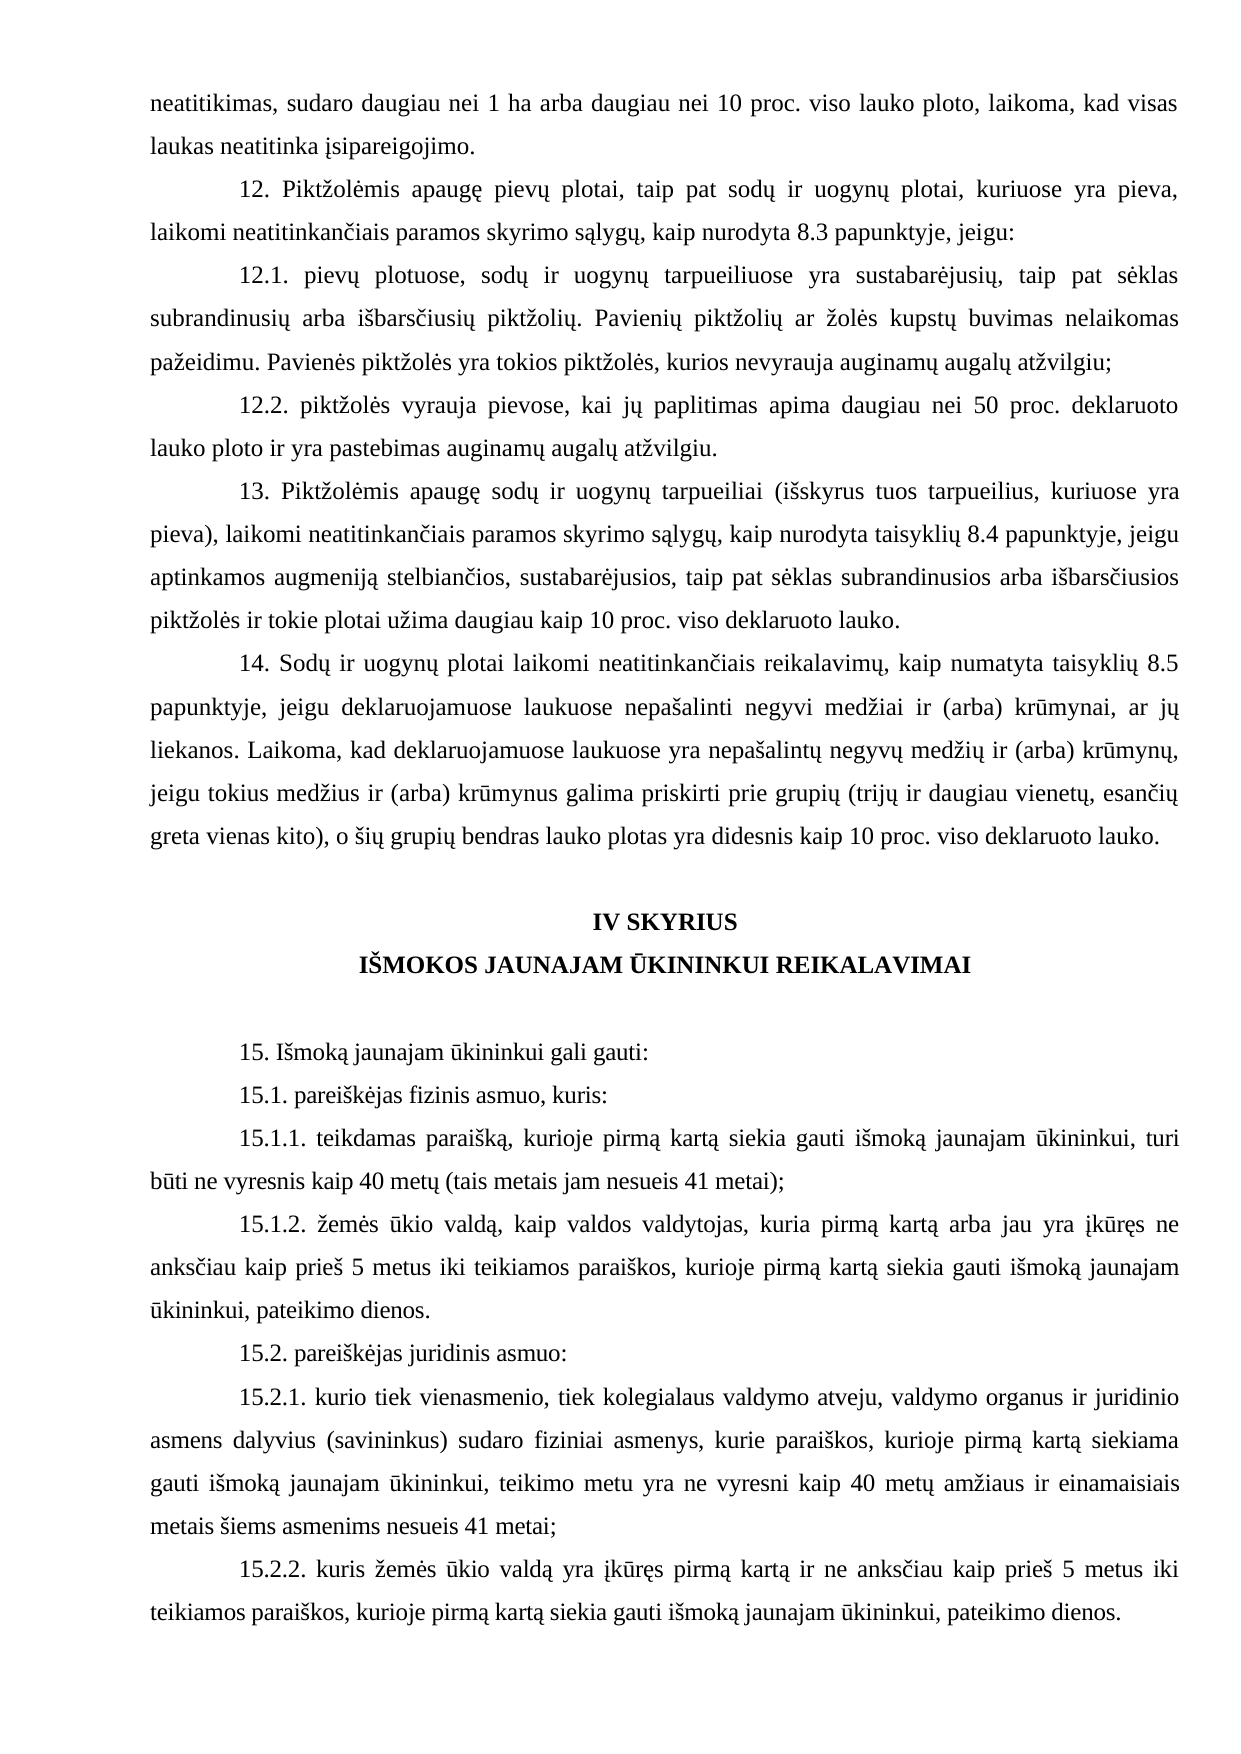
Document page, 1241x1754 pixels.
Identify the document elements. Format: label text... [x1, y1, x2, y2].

text 15.1.2. žemės ūkio valdą, kaip valdos valdytojas, kuria pirmą kartą arba jau yra įkūręs ne anksčiau kaip prieš 5 metus iki teikiamos paraiškos, kurioje pirmą kartą siekia gauti išmoką jaunajam ūkininkui, pateikimo dienos. [150, 1209, 1180, 1324]
text 15.1. pareiškėjas fizinis asmuo, kuris: [150, 1080, 1180, 1108]
text 13. Piktžolėmis apaugę sodų ir uogynų tarpueiliai (išskyrus tuos tarpueilius, kuriuose yra pieva), laikomi neatitinkančiais paramos skyrimo sąlygų, kaip nurodyta taisyklių 8.4 papunktyje, jeigu aptinkamos augmeniją stelbiančios, sustabarėjusios, taip pat sėklas subrandinusios arba išbarsčiusios piktžolės ir tokie plotai užima daugiau kaip 10 proc. viso deklaruoto lauko. [150, 476, 1180, 634]
text 15.2. pareiškėjas juridinis asmuo: [150, 1338, 1180, 1367]
text 14. Sodų ir uogynų plotai laikomi neatitinkančiais reikalavimų, kaip numatyta taisyklių 8.5 papunktyje, jeigu deklaruojamuose laukuose nepašalinti negyvi medžiai ir (arba) krūmynai, ar jų liekanos. Laikoma, kad deklaruojamuose laukuose yra nepašalintų negyvų medžių ir (arba) krūmynų, jeigu tokius medžius ir (arba) krūmynus galima priskirti prie grupių (trijų ir daugiau vienetų, esančių greta vienas kito), o šių grupių bendras lauko plotas yra didesnis kaip 10 proc. viso deklaruoto lauko. [150, 648, 1180, 850]
text neatitikimas, sudaro daugiau nei 1 ha arba daugiau nei 10 proc. viso lauko ploto, laikoma, kad visas laukas neatitinka įsipareigojimo. [150, 88, 1180, 160]
text 15.1.1. teikdamas paraišką, kurioje pirmą kartą siekia gauti išmoką jaunajam ūkininkui, turi būti ne vyresnis kaip 40 metų (tais metais jam nesueis 41 metai); [150, 1123, 1180, 1195]
text 15. Išmoką jaunajam ūkininkui gali gauti: [150, 1037, 1180, 1065]
text 15.2.1. kurio tiek vienasmenio, tiek kolegialaus valdymo atveju, valdymo organus ir juridinio asmens dalyvius (savininkus) sudaro fiziniai asmenys, kurie paraiškos, kurioje pirmą kartą siekiama gauti išmoką jaunajam ūkininkui, teikimo metu yra ne vyresni kaip 40 metų amžiaus ir einamaisiais metais šiems asmenims nesueis 41 metai; [150, 1382, 1180, 1540]
text 12.1. pievų plotuose, sodų ir uogynų tarpueiliuose yra sustabarėjusių, taip pat sėklas subrandinusių arba išbarsčiusių piktžolių. Pavienių piktžolių ar žolės kupstų buvimas nelaikomas pažeidimu. Pavienės piktžolės yra tokios piktžolės, kurios nevyrauja auginamų augalų atžvilgiu; [150, 260, 1180, 375]
text 15.2.2. kuris žemės ūkio valdą yra įkūręs pirmą kartą ir ne anksčiau kaip prieš 5 metus iki teikiamos paraiškos, kurioje pirmą kartą siekia gauti išmoką jaunajam ūkininkui, pateikimo dienos. [150, 1554, 1180, 1626]
text IV SKYRIUS [150, 907, 1180, 936]
text 12.2. piktžolės vyrauja pievose, kai jų paplitimas apima daugiau nei 50 proc. deklaruoto lauko ploto ir yra pastebimas auginamų augalų atžvilgiu. [150, 390, 1180, 462]
text 12. Piktžolėmis apaugę pievų plotai, taip pat sodų ir uogynų plotai, kuriuose yra pieva, laikomi neatitinkančiais paramos skyrimo sąlygų, kaip nurodyta 8.3 papunktyje, jeigu: [150, 174, 1180, 246]
text IŠMOKos JAUNAJAM ŪKININKUI REIKALAVIMAI [150, 950, 1180, 979]
